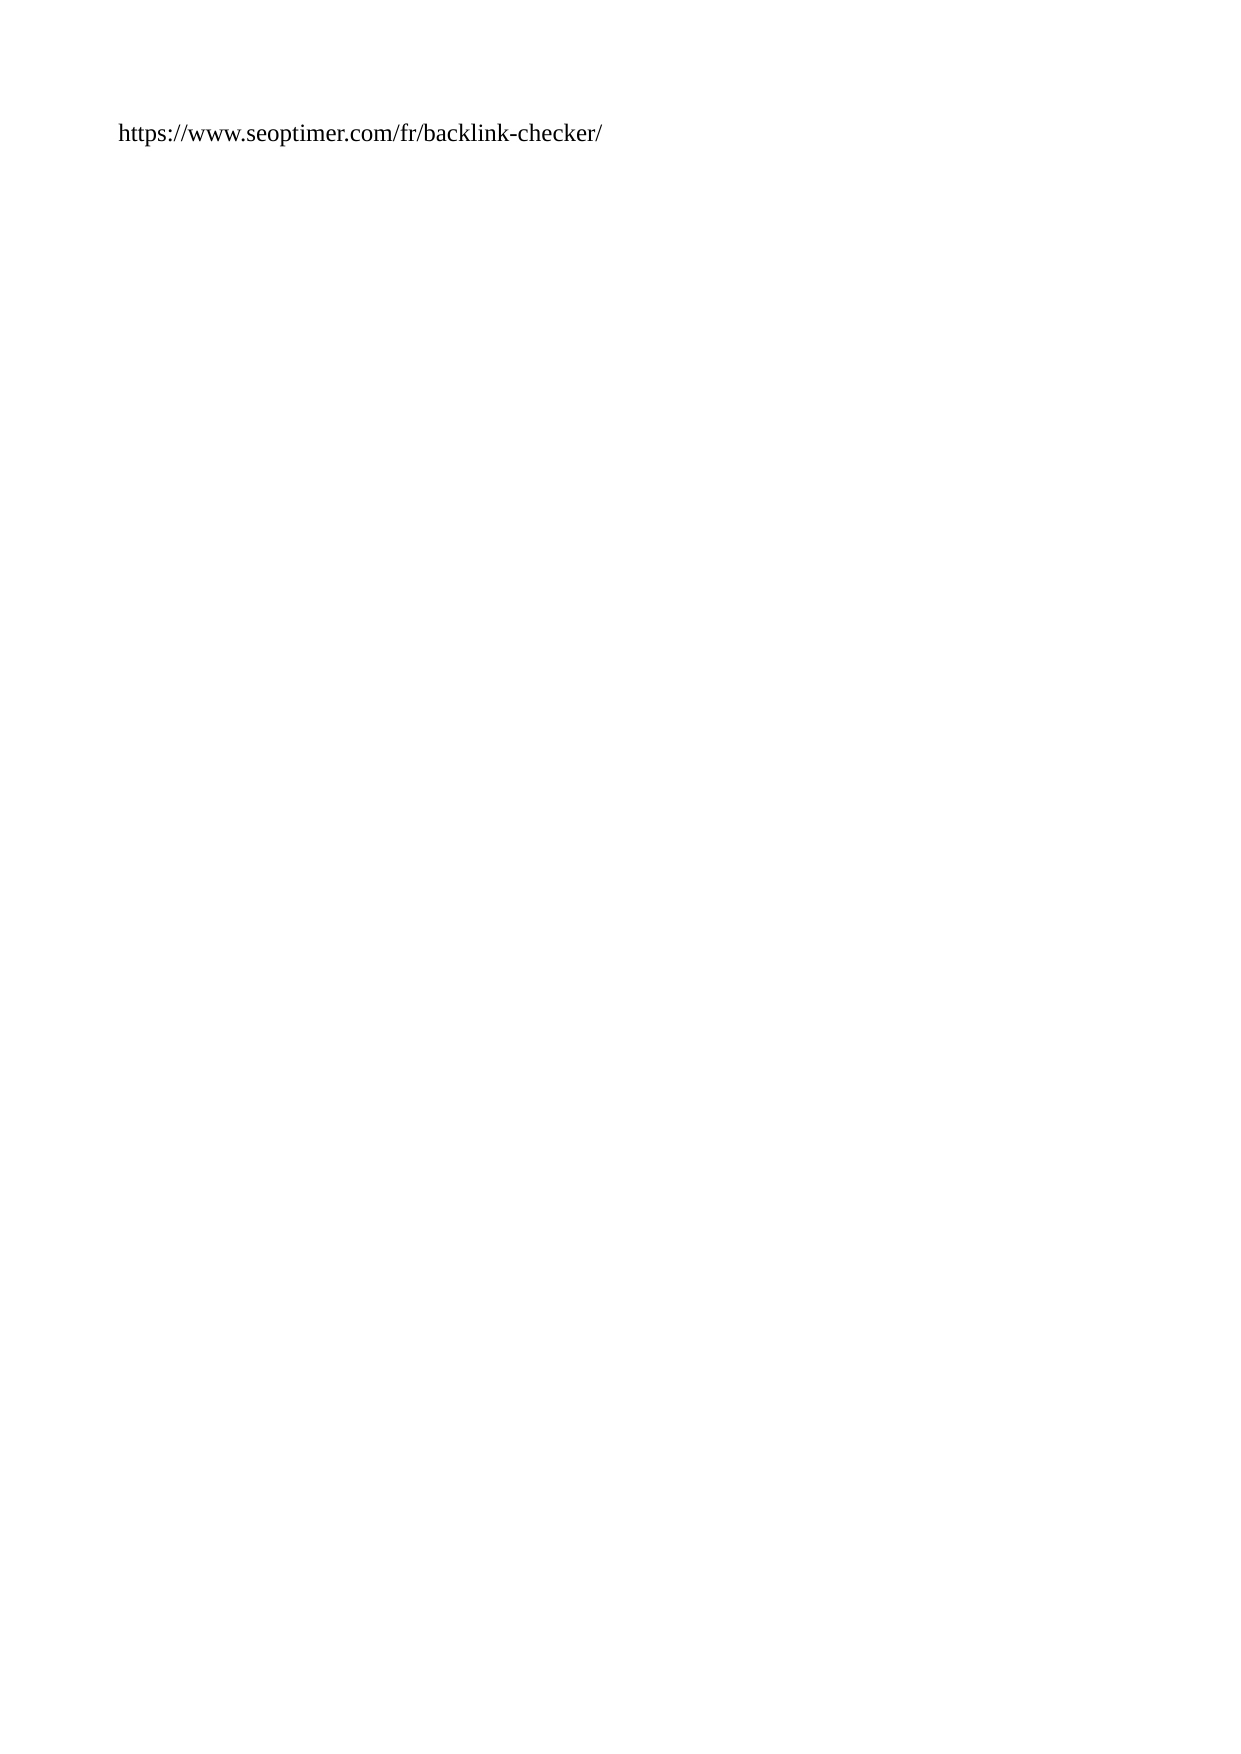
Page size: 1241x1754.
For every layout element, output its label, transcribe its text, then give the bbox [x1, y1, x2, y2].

text https://www.seoptimer.com/fr/backlink-checker/ [118, 118, 1122, 147]
